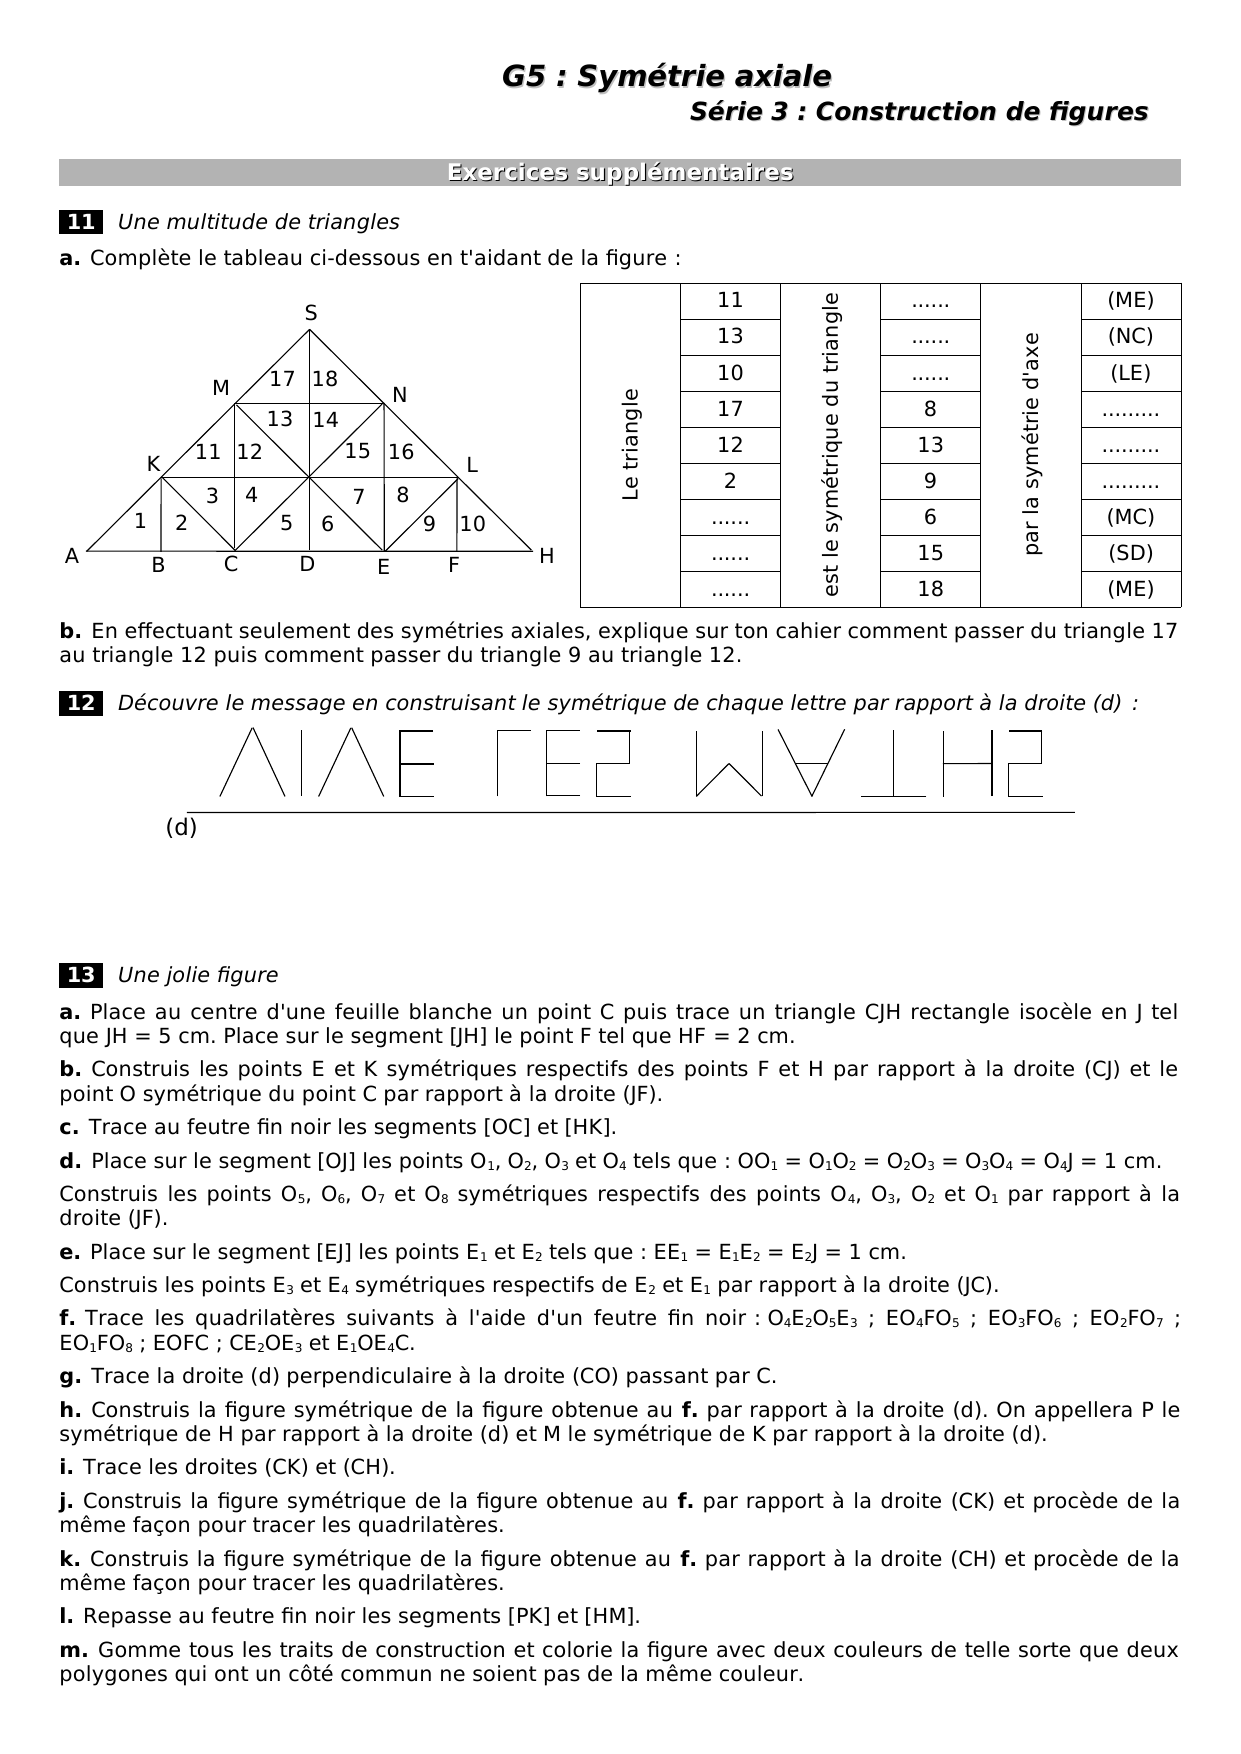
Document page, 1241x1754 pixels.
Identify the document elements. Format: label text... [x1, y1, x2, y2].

table_cell (SD) [1082, 536, 1181, 571]
list Une multitude de triangles [103, 210, 1181, 234]
table_cell (ME) [1082, 572, 1181, 607]
table_header [59, 283, 580, 607]
table_cell (NC) [1082, 320, 1181, 355]
list Construis les points O5, O6, O7 et O8 symétriques respectifs des points O4, O3, O2 et O1 par rapport à la droite (JF). [59, 1182, 1181, 1231]
table_cell 13 [881, 428, 980, 463]
table_cell 6 [881, 500, 980, 535]
table_cell (MC) [1082, 500, 1181, 535]
table_cell ...... [681, 500, 780, 535]
table_cell ......... [1082, 392, 1181, 427]
list Trace au feutre fin noir les segments [OC] et [HK]. [59, 1115, 1181, 1140]
table_header est le symétrique du triangle [781, 284, 880, 607]
table_header (ME) [1082, 284, 1181, 319]
list Trace les quadrilatères suivants à l'aide d'un feutre fin noir : O4E2O5E3 ; EO4FO5 ; EO3FO6 ; EO2FO7 ; EO1FO8 ; EOFC ; CE2OE3 et E1OE4C. [59, 1306, 1181, 1355]
list Place sur le segment [EJ] les points E1 et E2 tels que : EE1 = E1E2 = E2J = 1 cm. [59, 1240, 1181, 1264]
table_cell ......... [1082, 428, 1181, 463]
table_cell ......... [1082, 464, 1181, 499]
list Gomme tous les traits de construction et colorie la figure avec deux couleurs de telle sorte que deux polygones qui ont un côté commun ne soient pas de la même couleur. [59, 1638, 1181, 1687]
list Construis les points E et K symétriques respectifs des points F et H par rapport à la droite (CJ) et le point O symétrique du point C par rapport à la droite (JF). [59, 1057, 1181, 1106]
table_header 11 [681, 284, 780, 319]
list Trace les droites (CK) et (CH). [59, 1455, 1181, 1480]
table_cell ...... [881, 356, 980, 391]
list Construis la figure symétrique de la figure obtenue au f. par rapport à la droite (CH) et procède de la même façon pour tracer les quadrilatères. [59, 1546, 1181, 1595]
table_cell 8 [881, 392, 980, 427]
table_cell 18 [881, 572, 980, 607]
table_header Le triangle [581, 284, 680, 607]
list Trace la droite (d) perpendiculaire à la droite (CO) passant par C. [59, 1364, 1181, 1389]
table_cell 10 [681, 356, 780, 391]
table_header ...... [881, 284, 980, 319]
text Exercices supplémentaires [59, 159, 1181, 186]
table_cell 2 [681, 464, 780, 499]
list Repasse au feutre fin noir les segments [PK] et [HM]. [59, 1604, 1181, 1629]
list Construis les points E3 et E4 symétriques respectifs de E2 et E1 par rapport à la droite (JC). [59, 1273, 1181, 1297]
table_cell ...... [881, 320, 980, 355]
list Découvre le message en construisant le symétrique de chaque lettre par rapport à la droite (d) : [103, 691, 1181, 716]
table_cell 13 [681, 320, 780, 355]
table_cell 17 [681, 392, 780, 427]
list Place sur le segment [OJ] les points O1, O2, O3 et O4 tels que : OO1 = O1O2 = O2O3 = O3O4 = O4J = 1 cm. [59, 1148, 1181, 1173]
table_cell 9 [881, 464, 980, 499]
list Construis la figure symétrique de la figure obtenue au f. par rapport à la droite (CK) et procède de la même façon pour tracer les quadrilatères. [59, 1489, 1181, 1538]
list Une jolie figure [103, 963, 1181, 988]
table_cell ...... [681, 536, 780, 571]
list Complète le tableau ci-dessous en t'aidant de la figure : [59, 246, 1181, 271]
list Construis la figure symétrique de la figure obtenue au f. par rapport à la droite (d). On appellera P le symétrique de H par rapport à la droite (d) et M le symétrique de K par rapport à la droite (d). [59, 1397, 1181, 1446]
table_cell ...... [681, 572, 780, 607]
table_cell (LE) [1082, 356, 1181, 391]
table_header par la symétrie d'axe [981, 284, 1081, 607]
list Place au centre d'une feuille blanche un point C puis trace un triangle CJH rectangle isocèle en J tel que JH = 5 cm. Place sur le segment [JH] le point F tel que HF = 2 cm. [59, 999, 1181, 1048]
table_cell 12 [681, 428, 780, 463]
list En effectuant seulement des symétries axiales, explique sur ton cahier comment passer du triangle 17 au triangle 12 puis comment passer du triangle 9 au triangle 12. [59, 619, 1181, 668]
table_cell 15 [881, 536, 980, 571]
